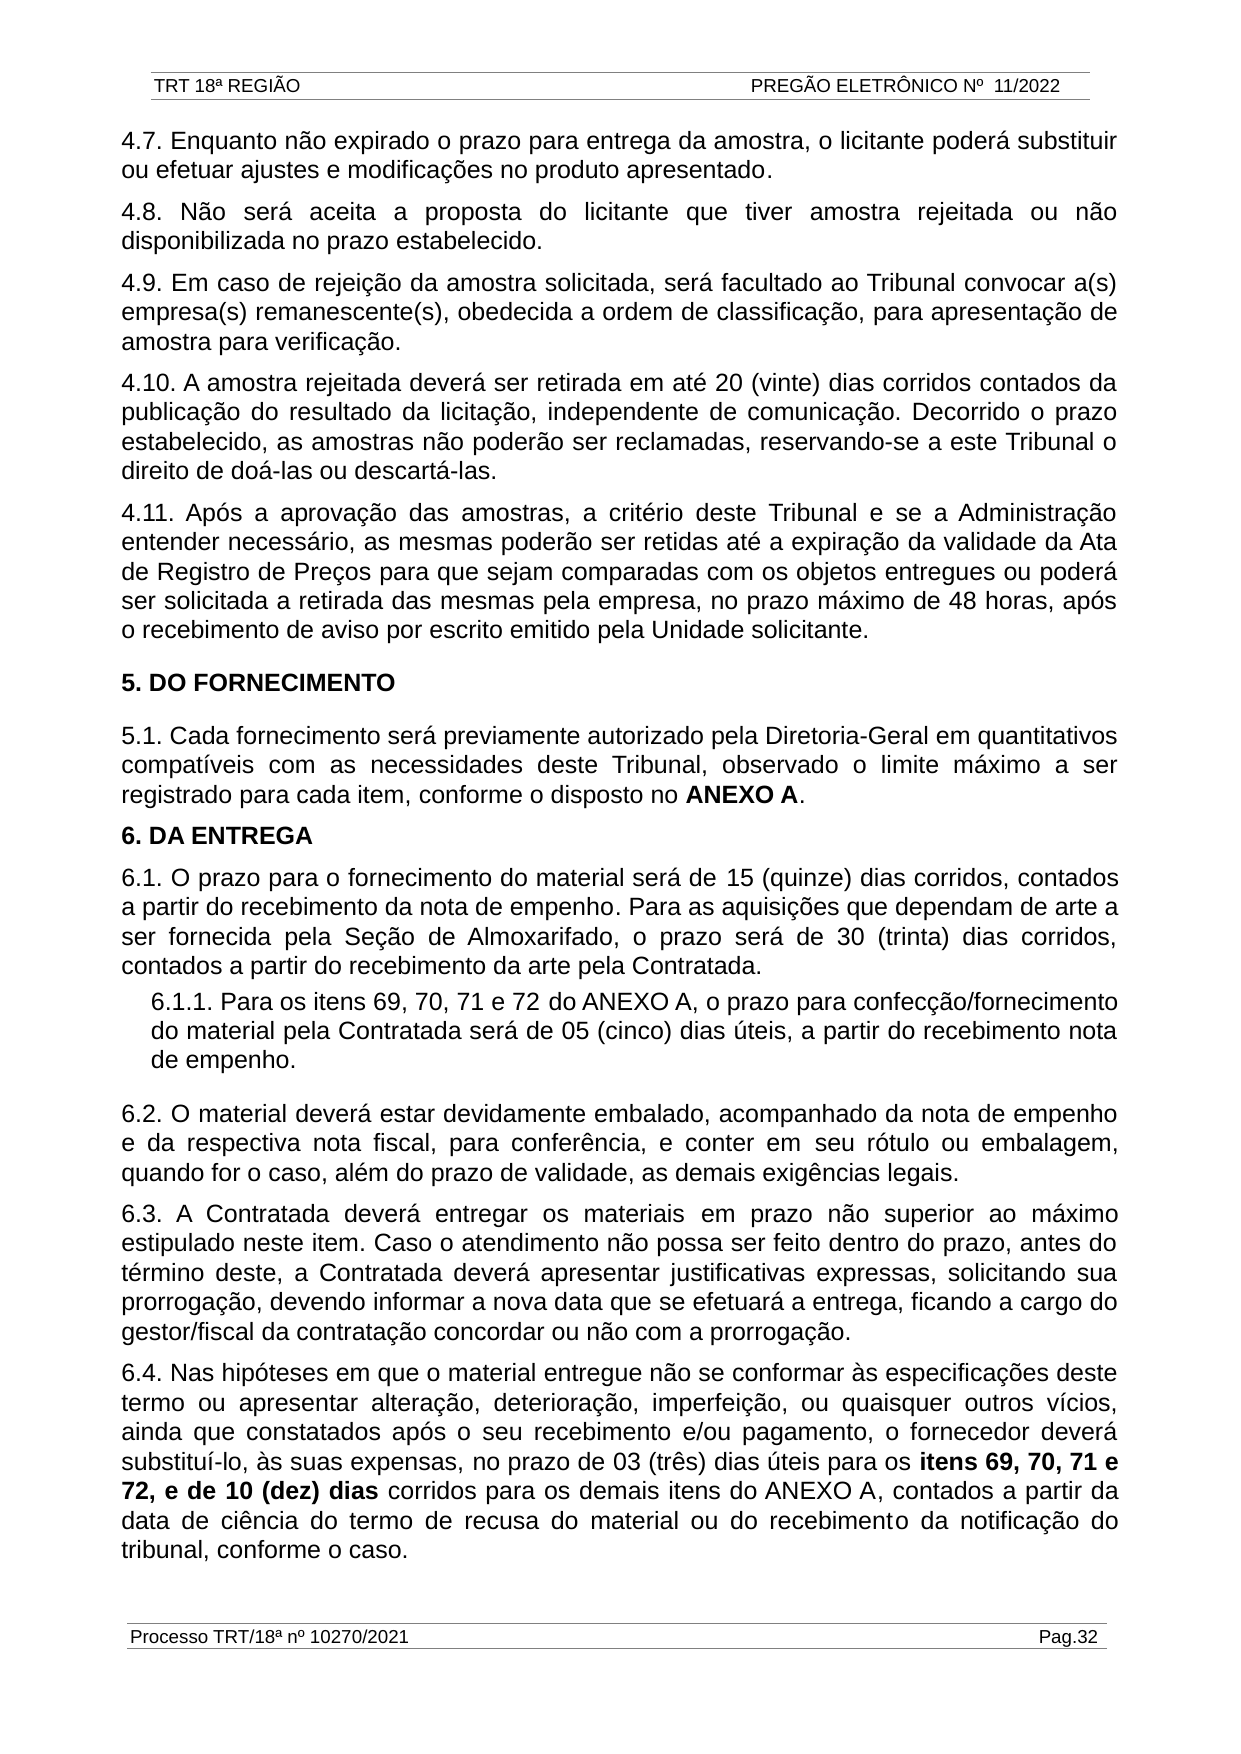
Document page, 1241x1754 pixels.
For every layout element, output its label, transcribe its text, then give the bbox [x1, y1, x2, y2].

text 6.1.1. Para os itens 69, 70, 71 e 72 do ANEXO A, o prazo para confecção/fornecimento do material pela Contratada será de 05 (cinco) dias úteis, a partir do recebimento nota de empenho. [151, 986, 1119, 1074]
text 6. DA ENTREGA [121, 821, 1119, 850]
text 6.3. A Contratada deverá entregar os materiais em prazo não superior ao máximo estipulado neste item. Caso o atendimento não possa ser feito dentro do prazo, antes do término deste, a Contratada deverá apresentar justificativas expressas, solicitando sua prorrogação, devendo informar a nova data que se efetuará a entrega, ficando a cargo do gestor/fiscal da contratação concordar ou não com a prorrogação. [121, 1198, 1119, 1346]
text 4.7. Enquanto não expirado o prazo para entrega da amostra, o licitante poderá substituir ou efetuar ajustes e modificações no produto apresentado. [121, 125, 1119, 184]
text 4.10. A amostra rejeitada deverá ser retirada em até 20 (vinte) dias corridos contados da publicação do resultado da licitação, independente de comunicação. Decorrido o prazo estabelecido, as amostras não poderão ser reclamadas, reservando-se a este Tribunal o direito de doá-las ou descartá-las. [121, 367, 1119, 485]
text 5.1. Cada fornecimento será previamente autorizado pela Diretoria-Geral em quantitativos compatíveis com as necessidades deste Tribunal, observado o limite máximo a ser registrado para cada item, conforme o disposto no ANEXO A. [121, 720, 1119, 809]
text 6.1. O prazo para o fornecimento do material será de 15 (quinze) dias corridos, contados a partir do recebimento da nota de empenho. Para as aquisições que dependam de arte a ser fornecida pela Seção de Almoxarifado, o prazo será de 30 (trinta) dias corridos, contados a partir do recebimento da arte pela Contratada. [121, 862, 1119, 980]
text 4.8. Não será aceita a proposta do licitante que tiver amostra rejeitada ou não disponibilizada no prazo estabelecido. [121, 196, 1119, 255]
text 4.11. Após a aprovação das amostras, a critério deste Tribunal e se a Administração entender necessário, as mesmas poderão ser retidas até a expiração da validade da Ata de Registro de Preços para que sejam comparadas com os objetos entregues ou poderá ser solicitada a retirada das mesmas pela empresa, no prazo máximo de 48 horas, após o recebimento de aviso por escrito emitido pela Unidade solicitante. [121, 497, 1119, 644]
text 5. DO FORNECIMENTO [121, 668, 1119, 697]
text 6.2. O material deverá estar devidamente embalado, acompanhado da nota de empenho e da respectiva nota fiscal, para conferência, e conter em seu rótulo ou embalagem, quando for o caso, além do prazo de validade, as demais exigências legais. [121, 1098, 1119, 1186]
text 6.4. Nas hipóteses em que o material entregue não se conformar às especificações deste termo ou apresentar alteração, deterioração, imperfeição, ou quaisquer outros vícios, ainda que constatados após o seu recebimento e/ou pagamento, o fornecedor deverá substituí-lo, às suas expensas, no prazo de 03 (três) dias úteis para os itens 69, 70, 71 e 72, e de 10 (dez) dias corridos para os demais itens do ANEXO A, contados a partir da data de ciência do termo de recusa do material ou do recebimento da notificação do tribunal, conforme o caso. [121, 1357, 1119, 1564]
text 4.9. Em caso de rejeição da amostra solicitada, será facultado ao Tribunal convocar a(s) empresa(s) remanescente(s), obedecida a ordem de classificação, para apresentação de amostra para verificação. [121, 267, 1119, 355]
